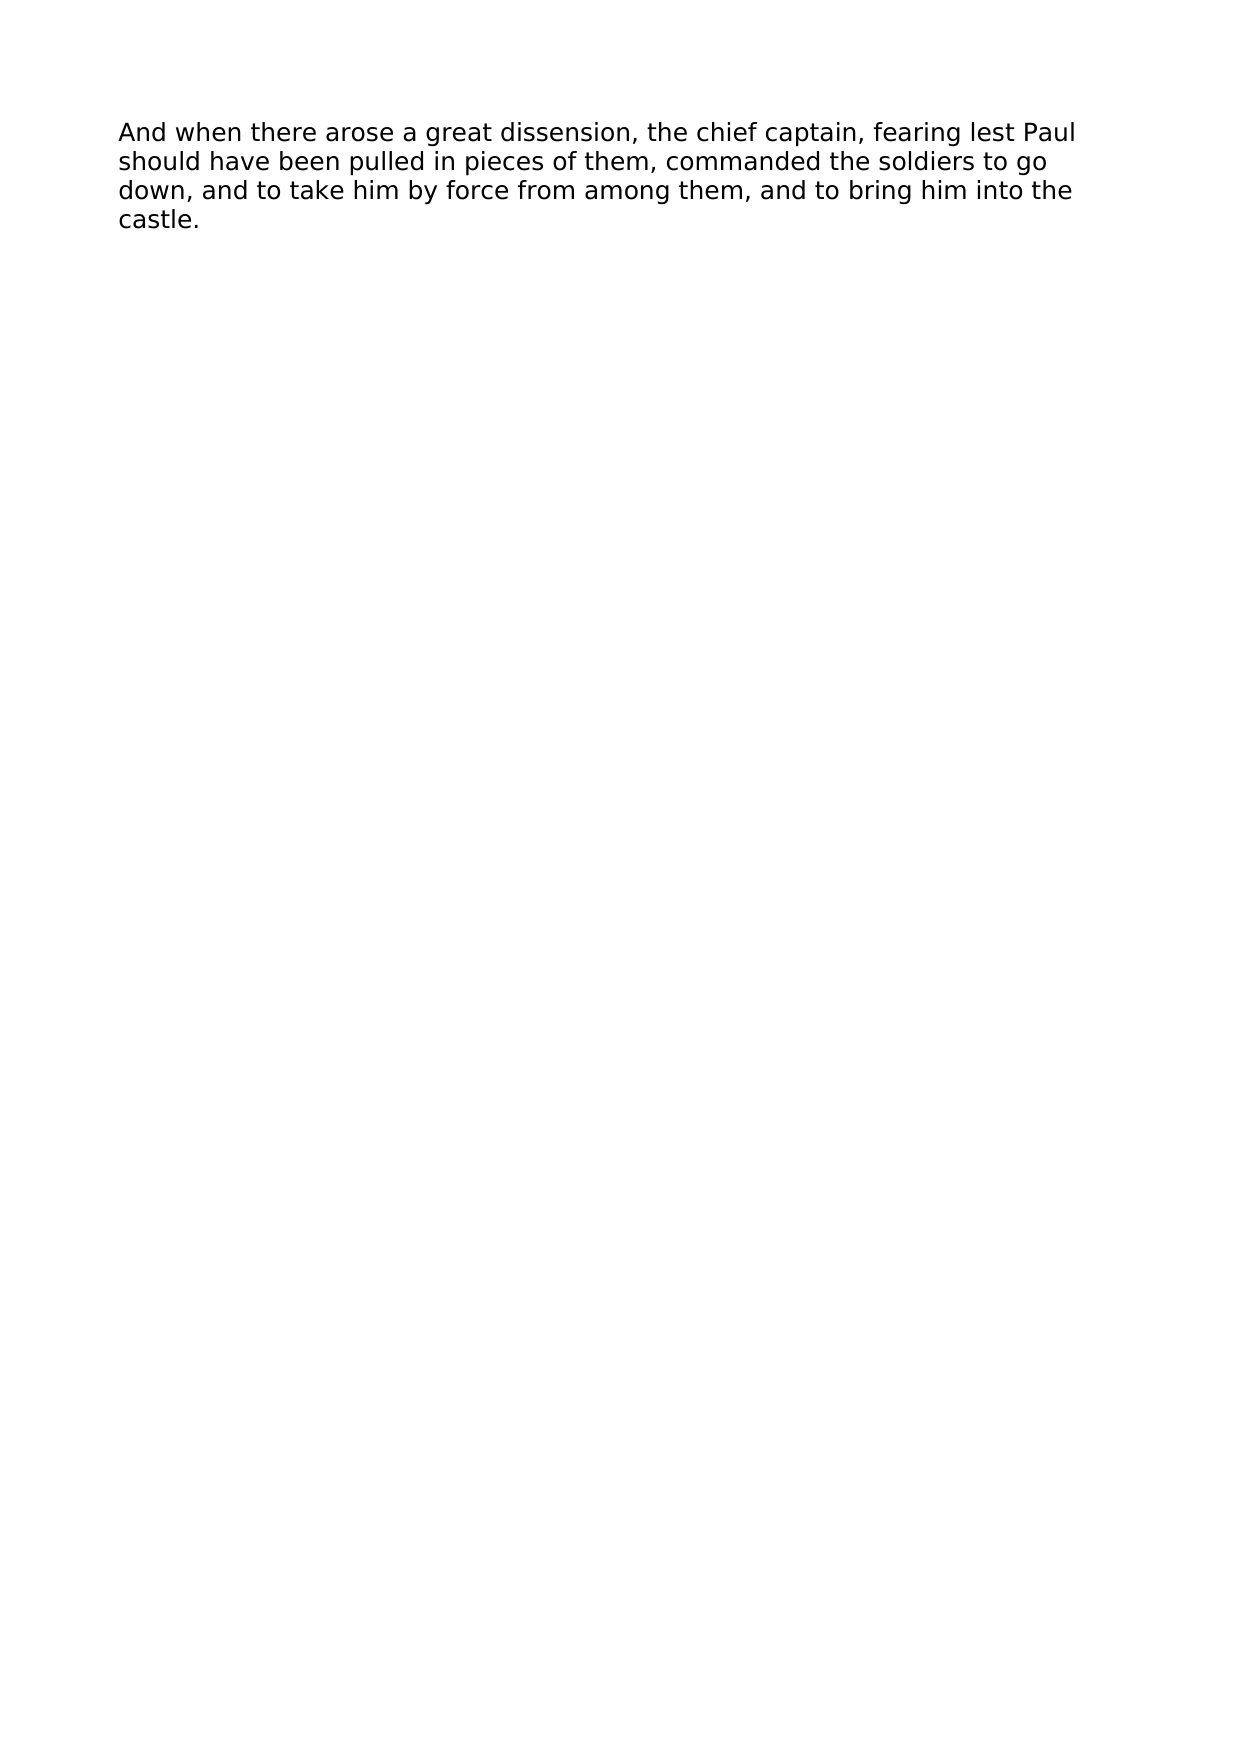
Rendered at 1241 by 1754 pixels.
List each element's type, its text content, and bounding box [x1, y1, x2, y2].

text And when there arose a great dissension, the chief captain, fearing lest Paul should have been pulled in pieces of them, commanded the soldiers to go down, and to take him by force from among them, and to bring him into the castle. [118, 118, 1122, 235]
